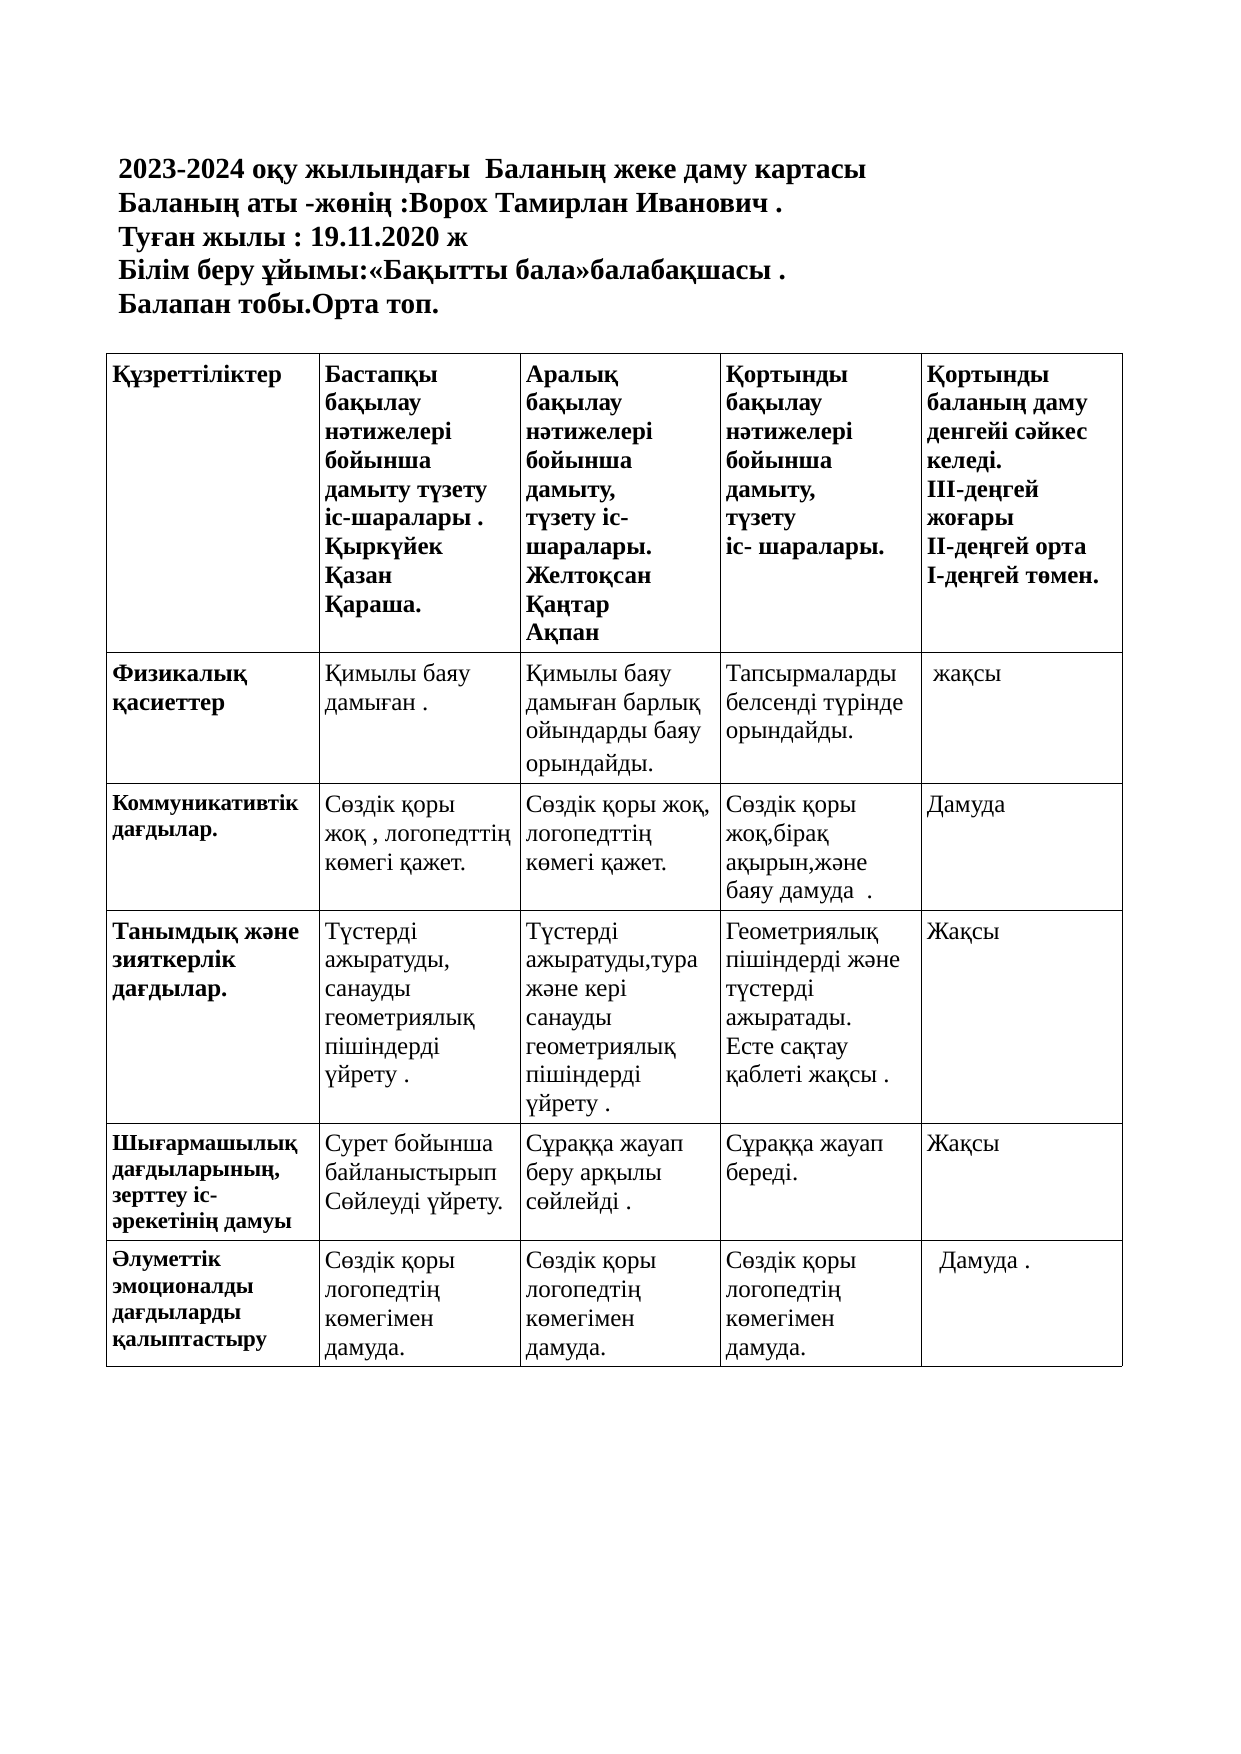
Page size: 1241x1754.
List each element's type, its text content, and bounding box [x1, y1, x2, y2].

table_cell Дамуда [922, 784, 1122, 910]
table_cell Жақсы [922, 911, 1122, 1123]
table_cell Геометриялық пішіндерді және түстерді ажыратады. Есте сақтау қаблеті жақсы . [721, 911, 921, 1123]
table_header Қортынды бақылау нәтижелері бойынша дамыту, түзету іс- шаралары. [721, 354, 921, 652]
table_cell Сөздік қоры жоқ, логопедттің көмегі қажет. [521, 784, 720, 910]
table_cell Сөздік қоры логопедтің көмегімен дамуда. [521, 1241, 720, 1366]
table_cell Тапсырмаларды белсенді түрінде орындайды. [721, 653, 921, 783]
table_cell Шығармашылық дағдыларының, зерттеу іс-әрекетінің дамуы [107, 1124, 319, 1240]
table_cell Қимылы баяу дамыған . [320, 653, 520, 783]
table_cell Түстерді ажыратуды, санауды геометриялық пішіндерді үйрету . [320, 911, 520, 1123]
table_cell Сөздік қоры жоқ,бірақ ақырын,және баяу дамуда . [721, 784, 921, 910]
table_header Аралық бақылау нәтижелері бойынша дамыту, түзету іс- шаралары. Желтоқсан Қаңтар Ақпан [521, 354, 720, 652]
table_cell Түстерді ажыратуды,тура және кері санауды геометриялық пішіндерді үйрету . [521, 911, 720, 1123]
text Баланың аты -жөнің :Ворох Тамирлан Иванович . [118, 185, 1122, 219]
table_cell Сұраққа жауап береді. [721, 1124, 921, 1240]
table_header Қортынды баланың даму денгейі сәйкес келеді. III-деңгей жоғары II-деңгей орта I-деңгей төмен. [922, 354, 1122, 652]
table_cell Физикалық қасиеттер [107, 653, 319, 783]
text Білім беру ұйымы:«Бақытты бала»балабақшасы . [118, 252, 1122, 286]
table_cell Сөздік қоры логопедтің көмегімен дамуда. [320, 1241, 520, 1366]
text Туған жылы : 19.11.2020 ж [118, 219, 1122, 252]
table_cell Сұраққа жауап беру арқылы сөйлейді . [521, 1124, 720, 1240]
table_cell Жақсы [922, 1124, 1122, 1240]
table_cell Дамуда . [922, 1241, 1122, 1366]
table_header Бастапқы бақылау нәтижелері бойынша дамыту түзету іс-шаралары . Қыркүйек Қазан Қараша. [320, 354, 520, 652]
table_cell Қимылы баяу дамыған барлық ойындарды баяу орындайды. [521, 653, 720, 783]
table_cell Коммуникативтік дағдылар. [107, 784, 319, 910]
table_cell Танымдық және зияткерлік дағдылар. [107, 911, 319, 1123]
table_cell Сөздік қоры логопедтің көмегімен дамуда. [721, 1241, 921, 1366]
text Балапан тобы.Орта топ. [118, 286, 1122, 319]
table_cell Сурет бойынша байланыстырып Сөйлеуді үйрету. [320, 1124, 520, 1240]
table_cell Сөздік қоры жоқ , логопедттің көмегі қажет. [320, 784, 520, 910]
table_cell Әлуметтік эмоционалды дағдыларды қалыптастыру [107, 1241, 319, 1366]
table_header Құзреттіліктер [107, 354, 319, 652]
text 2023-2024 оқу жылындағы Баланың жеке даму картасы [118, 152, 1122, 185]
table_cell жақсы [922, 653, 1122, 783]
